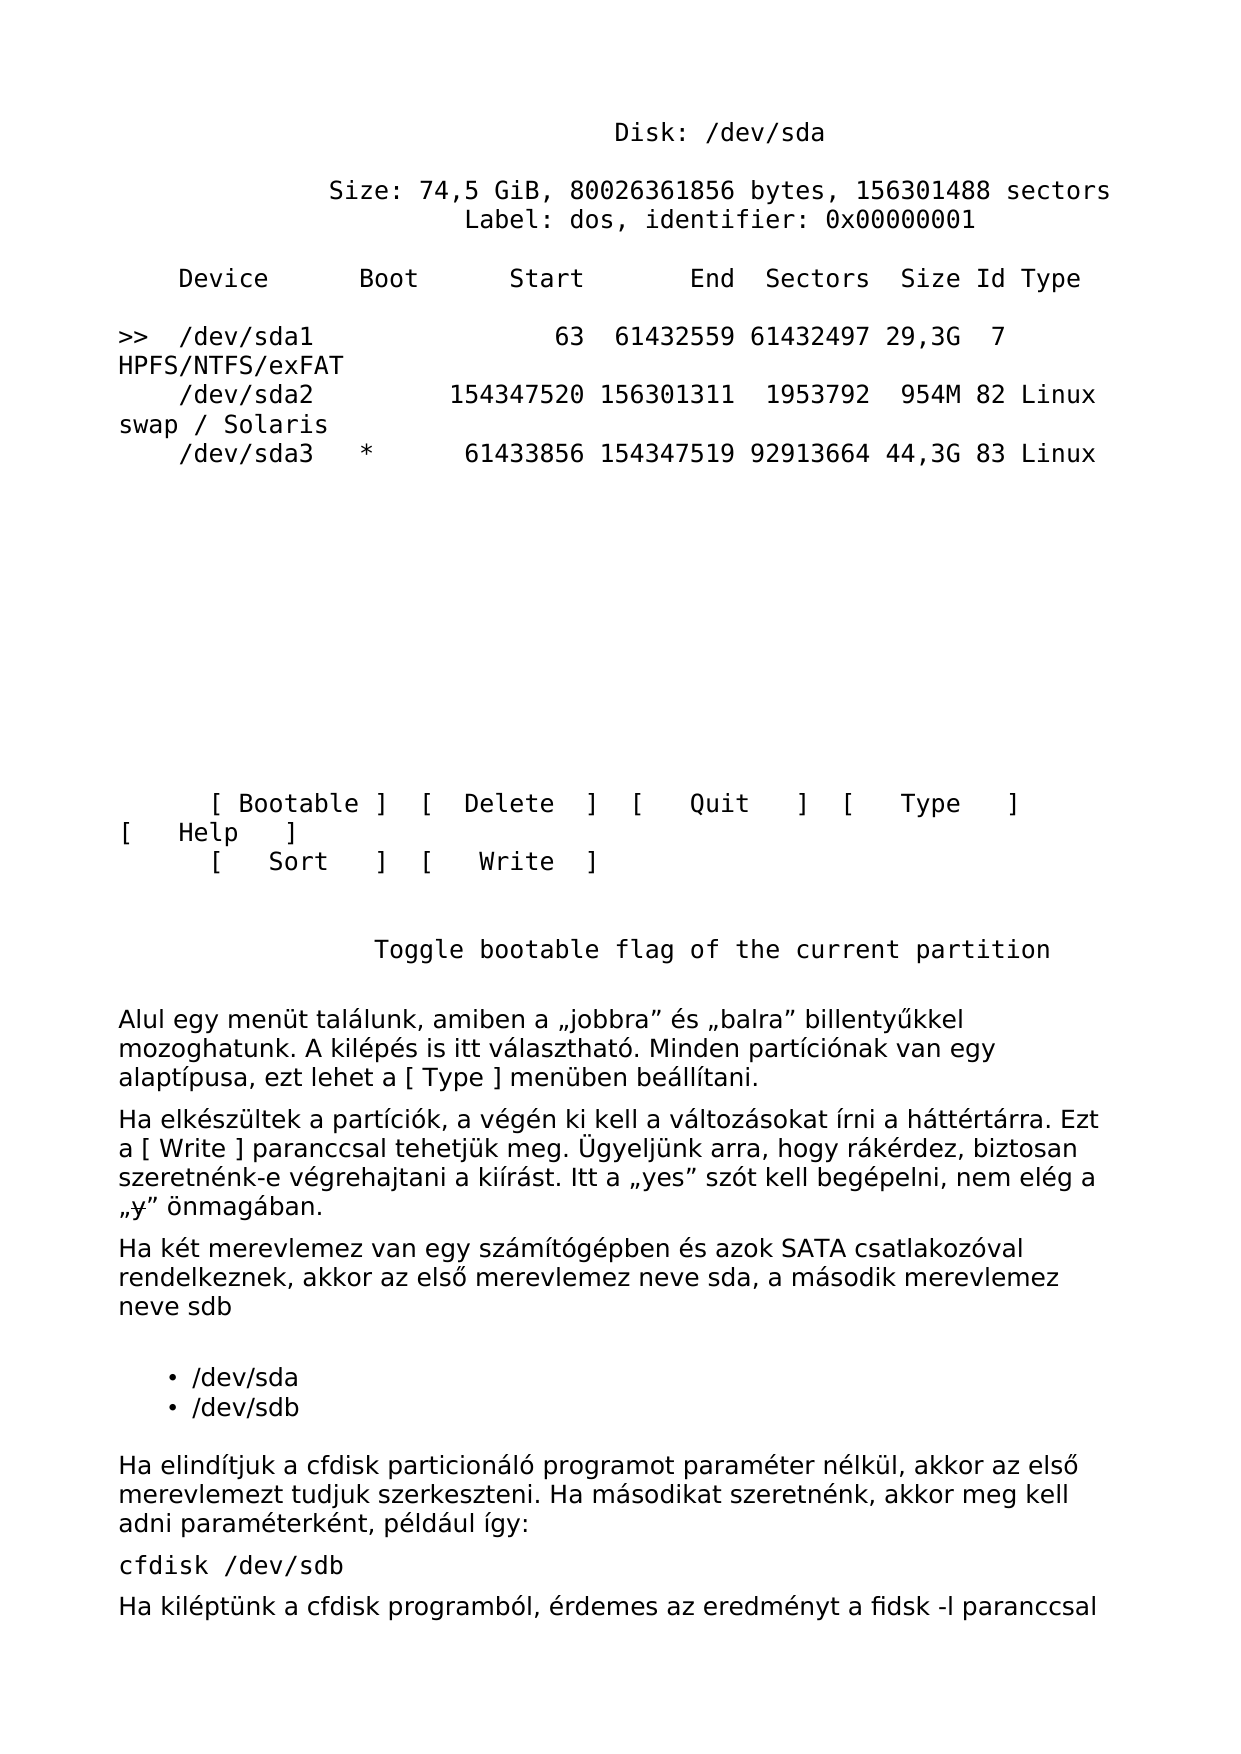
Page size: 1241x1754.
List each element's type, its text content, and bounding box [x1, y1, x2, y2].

text cfdisk /dev/sdb [118, 1551, 1122, 1581]
text Ha elkészültek a partíciók, a végén ki kell a változásokat írni a háttértárra. Ezt a [ Write ] paranccsal tehetjük meg. Ügyeljünk arra, hogy rákérdez, biztosan szeretnénk-e végrehajtani a kiírást. Itt a „yes” szót kell begépelni, nem elég a „y” önmagában. [118, 1105, 1122, 1222]
text Alul egy menüt találunk, amiben a „jobbra” és „balra” billentyűkkel mozoghatunk. A kilépés is itt választható. Minden partíciónak van egy alaptípusa, ezt lehet a [ Type ] menüben beállítani. [118, 1005, 1122, 1092]
text Ha kiléptünk a cfdisk programból, érdemes az eredményt a fidsk -l paranccsal [118, 1592, 1122, 1621]
list /dev/sdb [177, 1393, 1122, 1422]
text Disk: /dev/sda Size: 74,5 GiB, 80026361856 bytes, 156301488 sectors Label: dos, identifier: 0x00000001 Device Boot Start End Sectors Size Id Type >> /dev/sda1 63 61432559 61432497 29,3G 7 HPFS/NTFS/exFAT /dev/sda2 154347520 156301311 1953792 954M 82 Linux swap / Solaris /dev/sda3 * 61433856 154347519 92913664 44,3G 83 Linux [ Bootable ] [ Delete ] [ Quit ] [ Type ] [ Help ] [ Sort ] [ Write ] Toggle bootable flag of the current partition [118, 118, 1122, 993]
list /dev/sda [177, 1363, 1122, 1393]
text Ha két merevlemez van egy számítógépben és azok SATA csatlakozóval rendelkeznek, akkor az első merevlemez neve sda, a második merevlemez neve sdb [118, 1234, 1122, 1322]
text Ha elindítjuk a cfdisk particionáló programot paraméter nélkül, akkor az első merevlemezt tudjuk szerkeszteni. Ha másodikat szeretnénk, akkor meg kell adni paraméterként, például így: [118, 1451, 1122, 1539]
